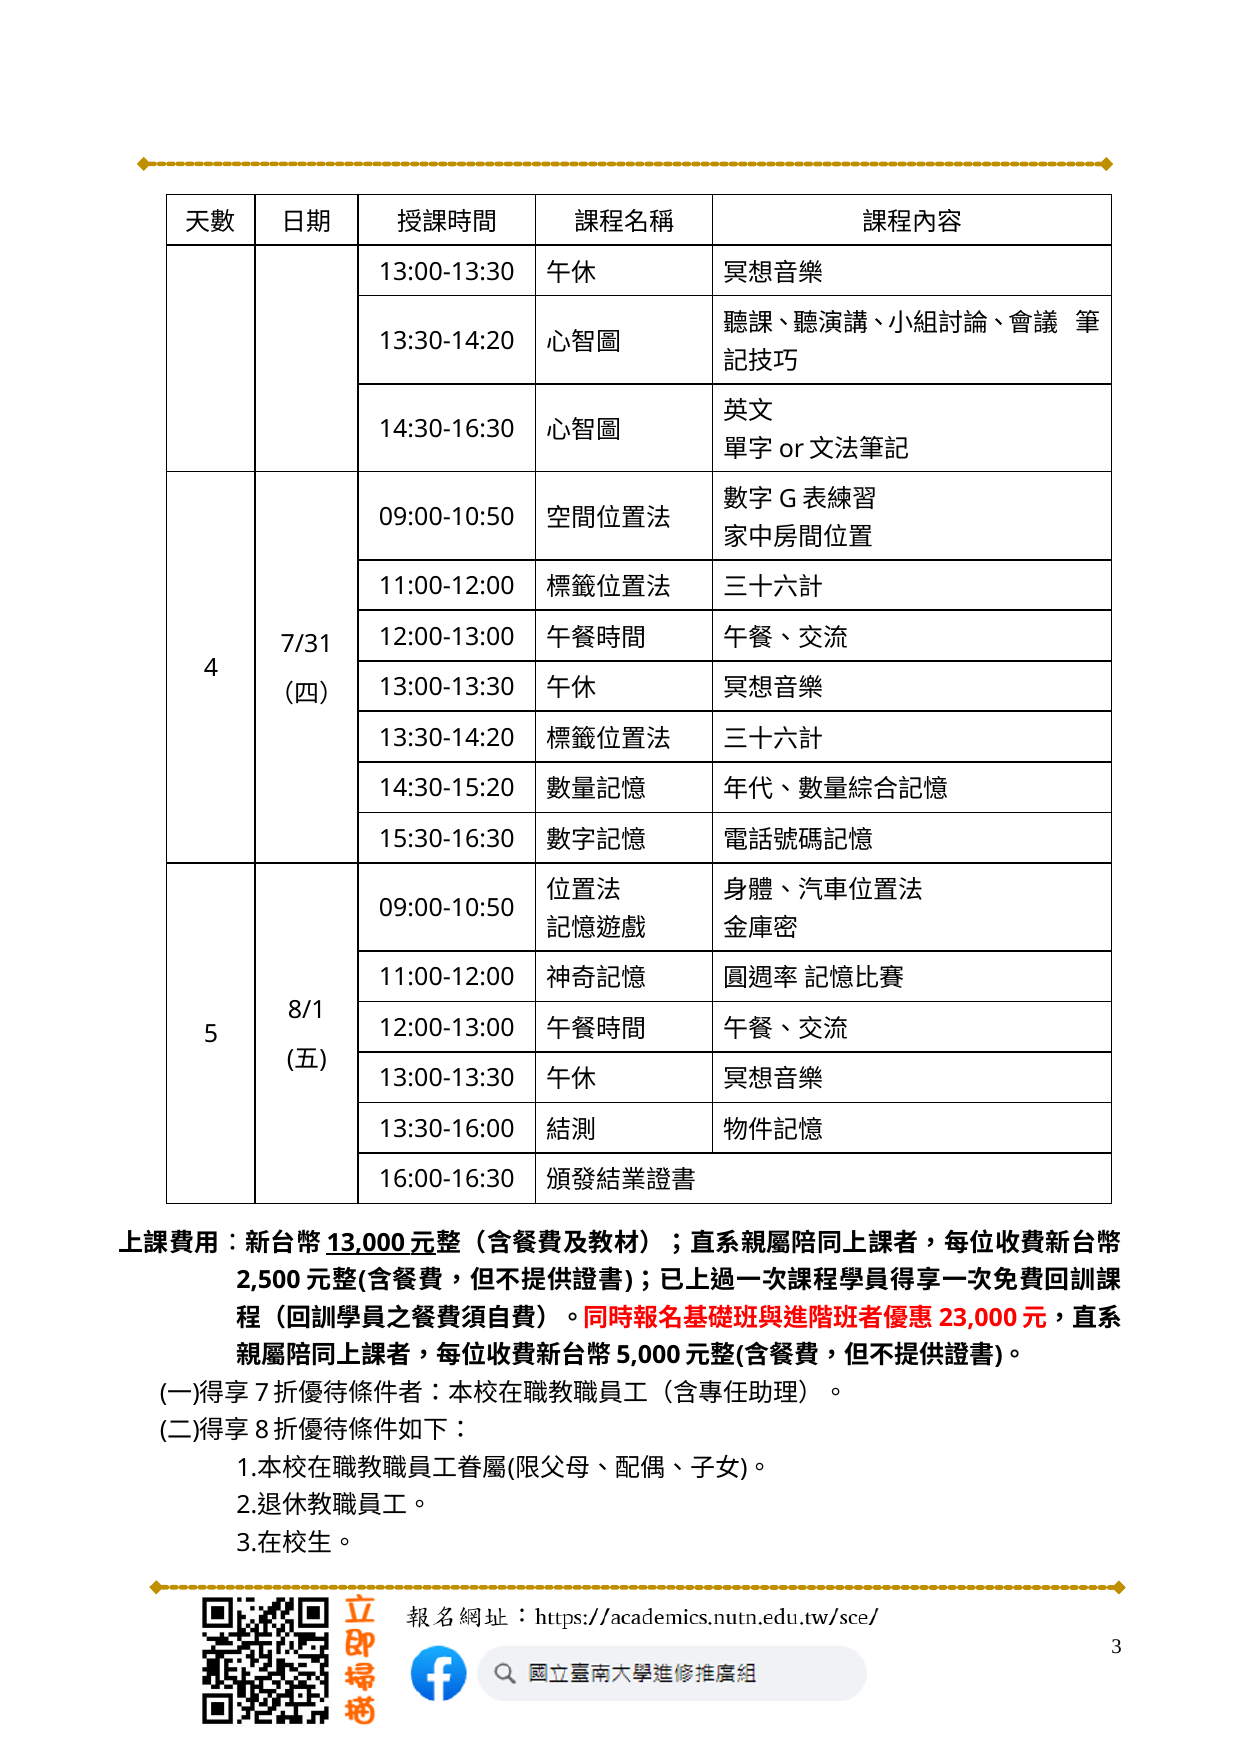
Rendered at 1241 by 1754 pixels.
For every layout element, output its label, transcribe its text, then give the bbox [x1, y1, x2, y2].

table_cell 11:00-12:00 [359, 952, 535, 1001]
table_cell 14:30-16:30 [359, 385, 535, 471]
table_cell 數量記憶 [536, 763, 712, 811]
table_header 授課時間 [359, 195, 535, 244]
table_cell 電話號碼記憶 [713, 813, 1111, 862]
picture [185, 1589, 383, 1737]
table_cell 13:30-16:00 [359, 1103, 535, 1152]
table_cell 14:30-15:20 [359, 763, 535, 811]
table_cell 午餐時間 [536, 611, 712, 660]
table_cell 三十六計 [713, 712, 1111, 761]
table_cell 午餐、交流 [713, 611, 1111, 660]
table_cell 12:00-13:00 [359, 611, 535, 660]
text (一)得享7折優待條件者：本校在職教職員工（含專任助理）。 [159, 1372, 1134, 1409]
table_cell 4 [167, 472, 254, 862]
table_cell 圓週率 記憶比賽 [713, 952, 1111, 1001]
table_cell 09:00-10:50 [359, 472, 535, 559]
table_cell 7/31 （四） [256, 472, 357, 862]
table_cell 數字記憶 [536, 813, 712, 862]
table_cell 09:00-10:50 [359, 864, 535, 950]
table_header 天數 [167, 195, 254, 244]
table_cell 年代、數量綜合記憶 [713, 763, 1111, 811]
table_cell 標籤位置法 [536, 712, 712, 761]
table_cell 8/1 (五) [256, 864, 357, 1203]
table_cell 13:00-13:30 [359, 662, 535, 710]
table_header 日期 [256, 195, 357, 244]
table_cell 13:00-13:30 [359, 1053, 535, 1102]
table_cell 冥想音樂 [713, 246, 1111, 295]
picture [389, 1591, 899, 1709]
table_cell 16:00-16:30 [359, 1154, 535, 1203]
text 1.本校在職教職員工眷屬(限父母、配偶、子女)。 [236, 1447, 1137, 1484]
table_cell 15:30-16:30 [359, 813, 535, 862]
table_cell 午休 [536, 1053, 712, 1102]
table_cell 13:30-14:20 [359, 296, 535, 383]
table_cell 標籤位置法 [536, 561, 712, 609]
table_cell 午餐時間 [536, 1002, 712, 1051]
table_cell 聽課、聽演講、小組討論、會議 筆記技巧 [713, 296, 1111, 383]
table_cell 心智圖 [536, 296, 712, 383]
table_cell 頒發結業證書 [536, 1154, 1111, 1203]
table_cell 結測 [536, 1103, 712, 1152]
text 2.退休教職員工。 [236, 1484, 1137, 1522]
table_header 課程名稱 [536, 195, 712, 244]
table_cell 13:00-13:30 [359, 246, 535, 295]
table_cell 午休 [536, 246, 712, 295]
table_cell 5 [167, 864, 254, 1203]
table_cell 空間位置法 [536, 472, 712, 559]
text 上課費用：新台幣13,000元整（含餐費及教材）；直系親屬陪同上課者，每位收費新台幣2,500元整(含餐費，但不提供證書)；已上過一次課程學員得享一次免費回訓課程（回訓學員之餐費須自費）。同時報名基礎班與進階班者優惠23,000元，直系親屬陪同上課者，每位收費新台幣5,000元整(含餐費，但不提供證書)。 [118, 1222, 1122, 1372]
table_cell 位置法 記憶遊戲 [536, 864, 712, 950]
table_cell 13:30-14:20 [359, 712, 535, 761]
table_cell 英文 單字or文法筆記 [713, 385, 1111, 471]
text (二)得享8折優待條件如下： [159, 1409, 1134, 1447]
picture [185, 1580, 383, 1586]
table_cell 心智圖 [536, 385, 712, 471]
table_cell 12:00-13:00 [359, 1002, 535, 1051]
table_cell 11:00-12:00 [359, 561, 535, 609]
table_cell 身體、汽車位置法 金庫密 [713, 864, 1111, 950]
table_cell 冥想音樂 [713, 1053, 1111, 1102]
table_header 課程內容 [713, 195, 1111, 244]
text 3.在校生。 [236, 1522, 1137, 1559]
table_cell 物件記憶 [713, 1103, 1111, 1152]
table_cell 三十六計 [713, 561, 1111, 609]
table_cell 午餐、交流 [713, 1002, 1111, 1051]
table_cell 冥想音樂 [713, 662, 1111, 710]
table_cell 數字G表練習 家中房間位置 [713, 472, 1111, 559]
table_cell 神奇記憶 [536, 952, 712, 1001]
table_cell 午休 [536, 662, 712, 710]
